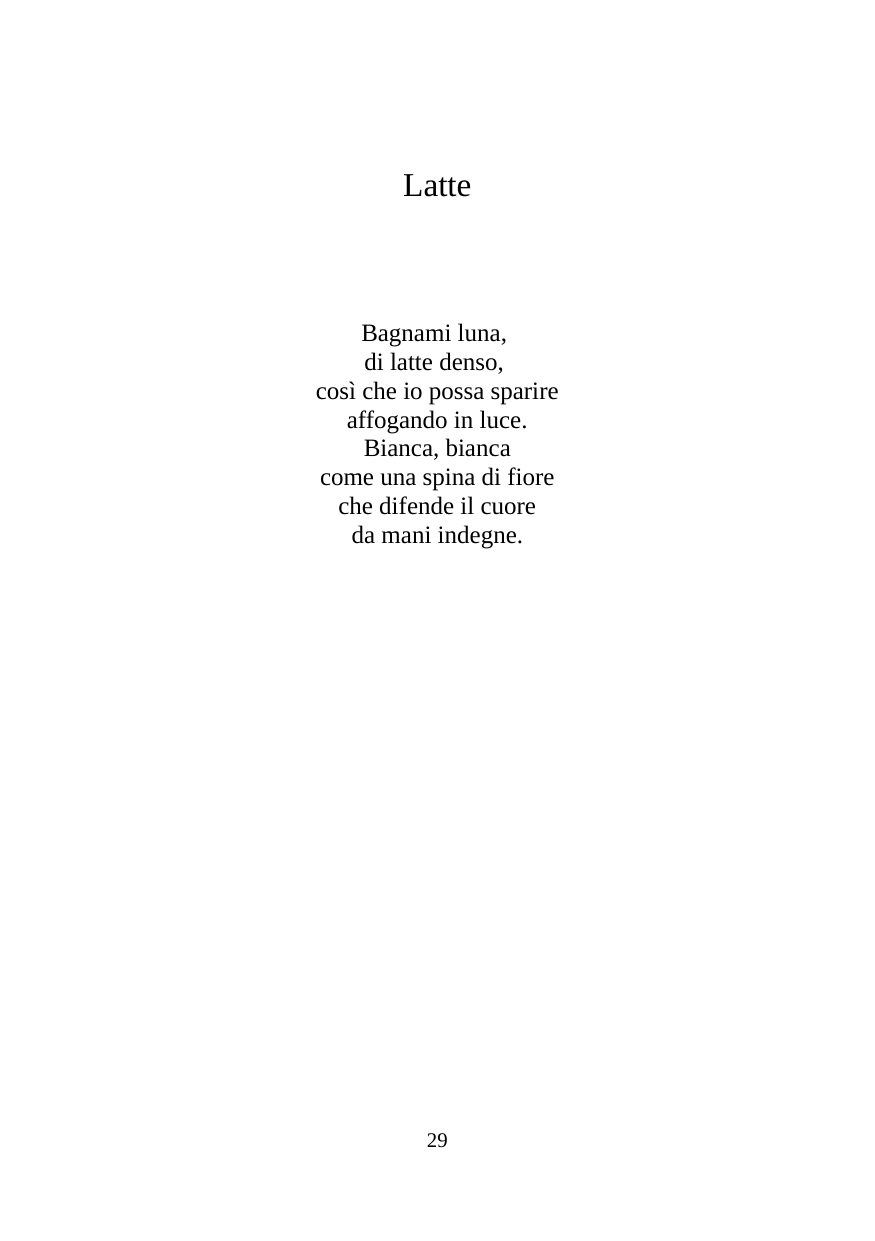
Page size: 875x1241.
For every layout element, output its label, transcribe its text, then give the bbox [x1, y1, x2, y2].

text Bianca, bianca [88, 433, 786, 462]
text come una spina di fiore [88, 462, 786, 491]
text di latte denso, [88, 347, 786, 376]
text che difende il cuore [88, 491, 786, 520]
text affogando in luce. [88, 405, 786, 433]
subtitle Latte [88, 165, 786, 203]
text da mani indegne. [88, 520, 786, 548]
text Bagnami luna, [88, 318, 786, 347]
text così che io possa sparire [88, 376, 786, 405]
